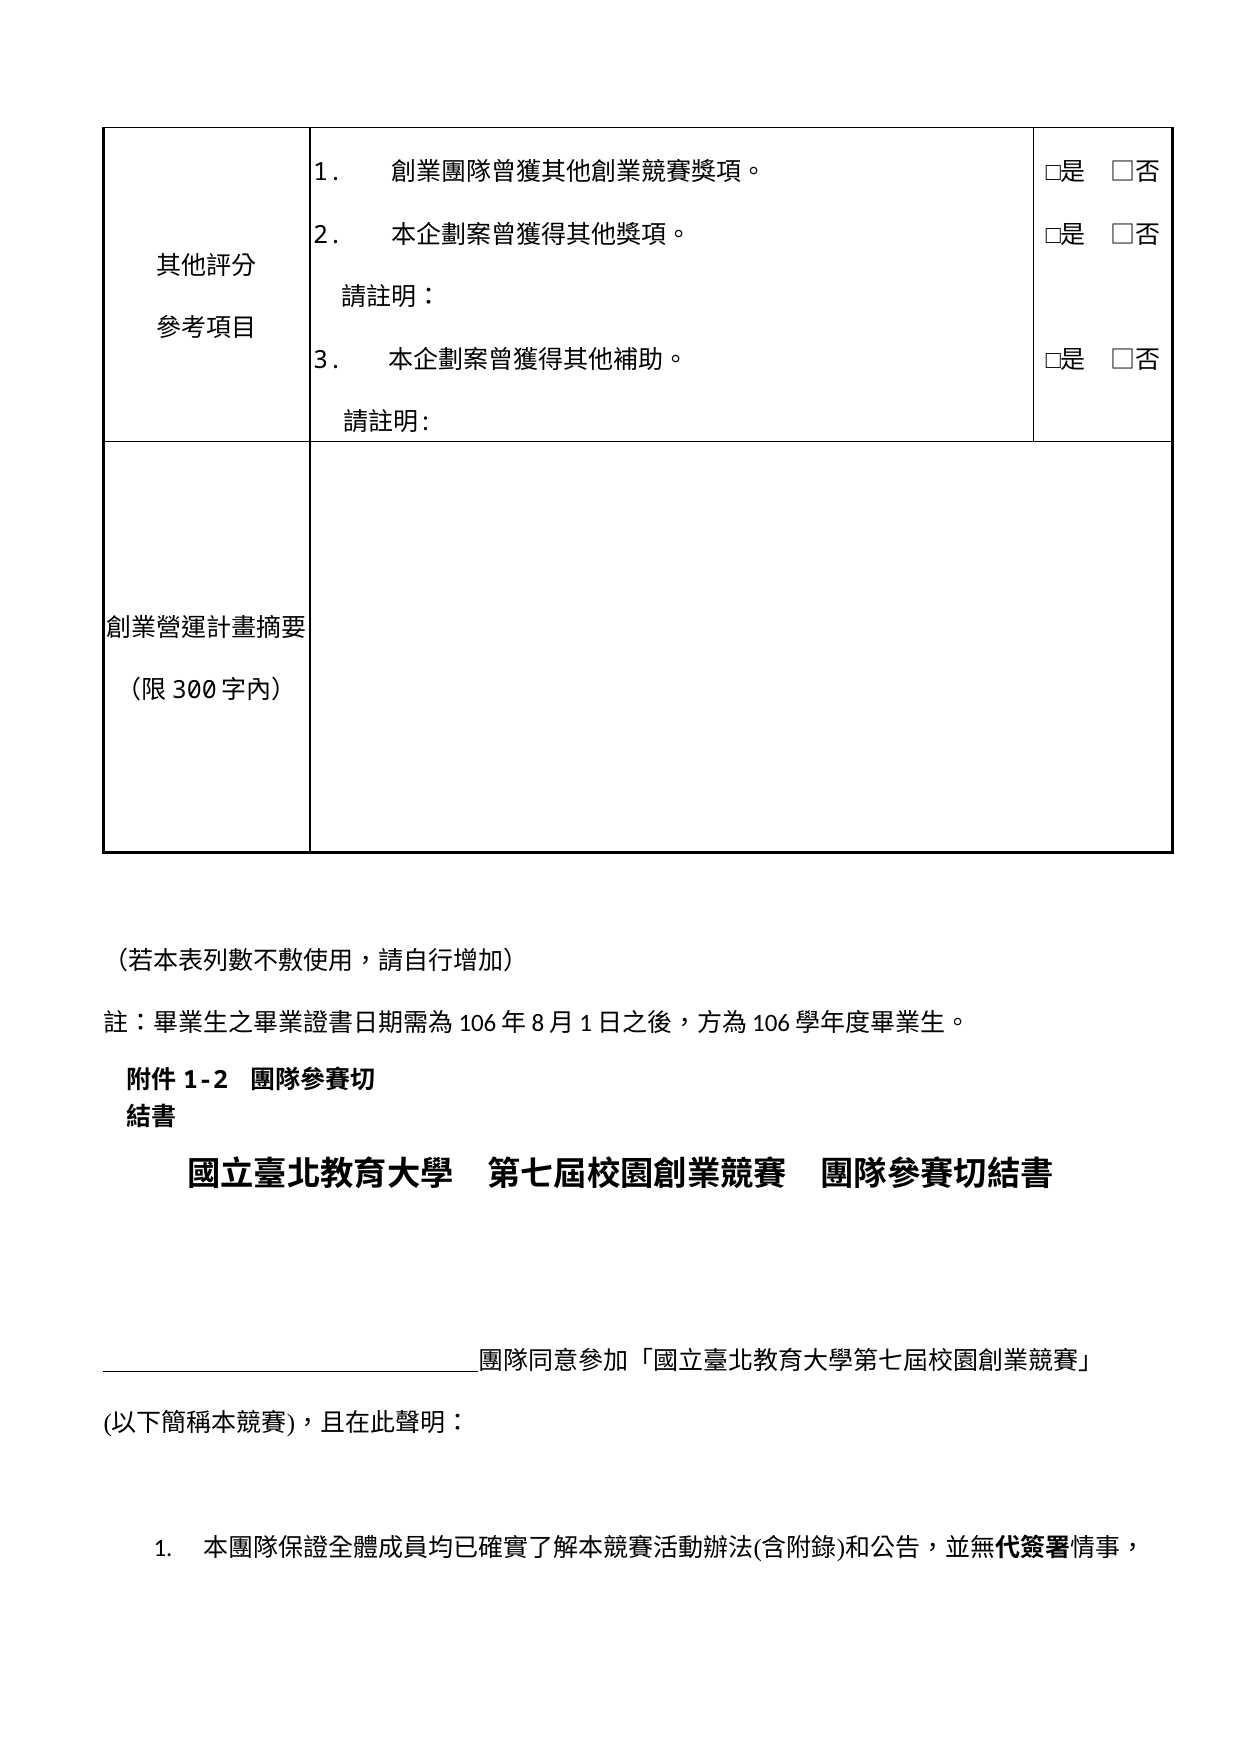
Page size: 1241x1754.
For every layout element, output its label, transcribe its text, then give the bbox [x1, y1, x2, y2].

text (以下簡稱本競賽)，且在此聲明： [103, 1379, 1137, 1442]
table_cell 創業營運計畫摘要（限300字內） [105, 442, 309, 851]
text ＿＿＿＿＿＿＿＿＿＿＿＿＿＿＿團隊同意參加「國立臺北教育大學第七屆校園創業競賽」 [103, 1317, 1137, 1379]
table_cell [311, 442, 1171, 851]
table_cell 創業團隊曾獲其他創業競賽獎項。 本企劃案曾獲得其他獎項。 請註明： 本企劃案曾獲得其他補助。 請註明: [311, 128, 1033, 441]
text 國立臺北教育大學 第七屆校園創業競賽 團隊參賽切結書 [103, 1129, 1137, 1192]
table_cell 其他評分 參考項目 [105, 128, 309, 441]
table_cell □是 □否 □是 □否 □是 □否 [1034, 128, 1171, 441]
list 本團隊保證全體成員均已確實了解本競賽活動辦法(含附錄)和公告，並無代簽署情事， 願同意遵守各項規定，經查如引發任何相關權利糾紛，應由參賽隊伍自行負責，主辦單位亦有權利取消團隊參賽資格及得獎資格（包含獎金、獎盃、獎狀等）及因而所取得向主辦單位申請創業輔導等資格應立即取消，不得異議。 [153, 1504, 1137, 1567]
text 註：畢業生之畢業證書日期需為106年8月1日之後，方為106學年度畢業生。 [103, 979, 1134, 1042]
text （若本表列數不敷使用，請自行增加） [103, 917, 1134, 979]
